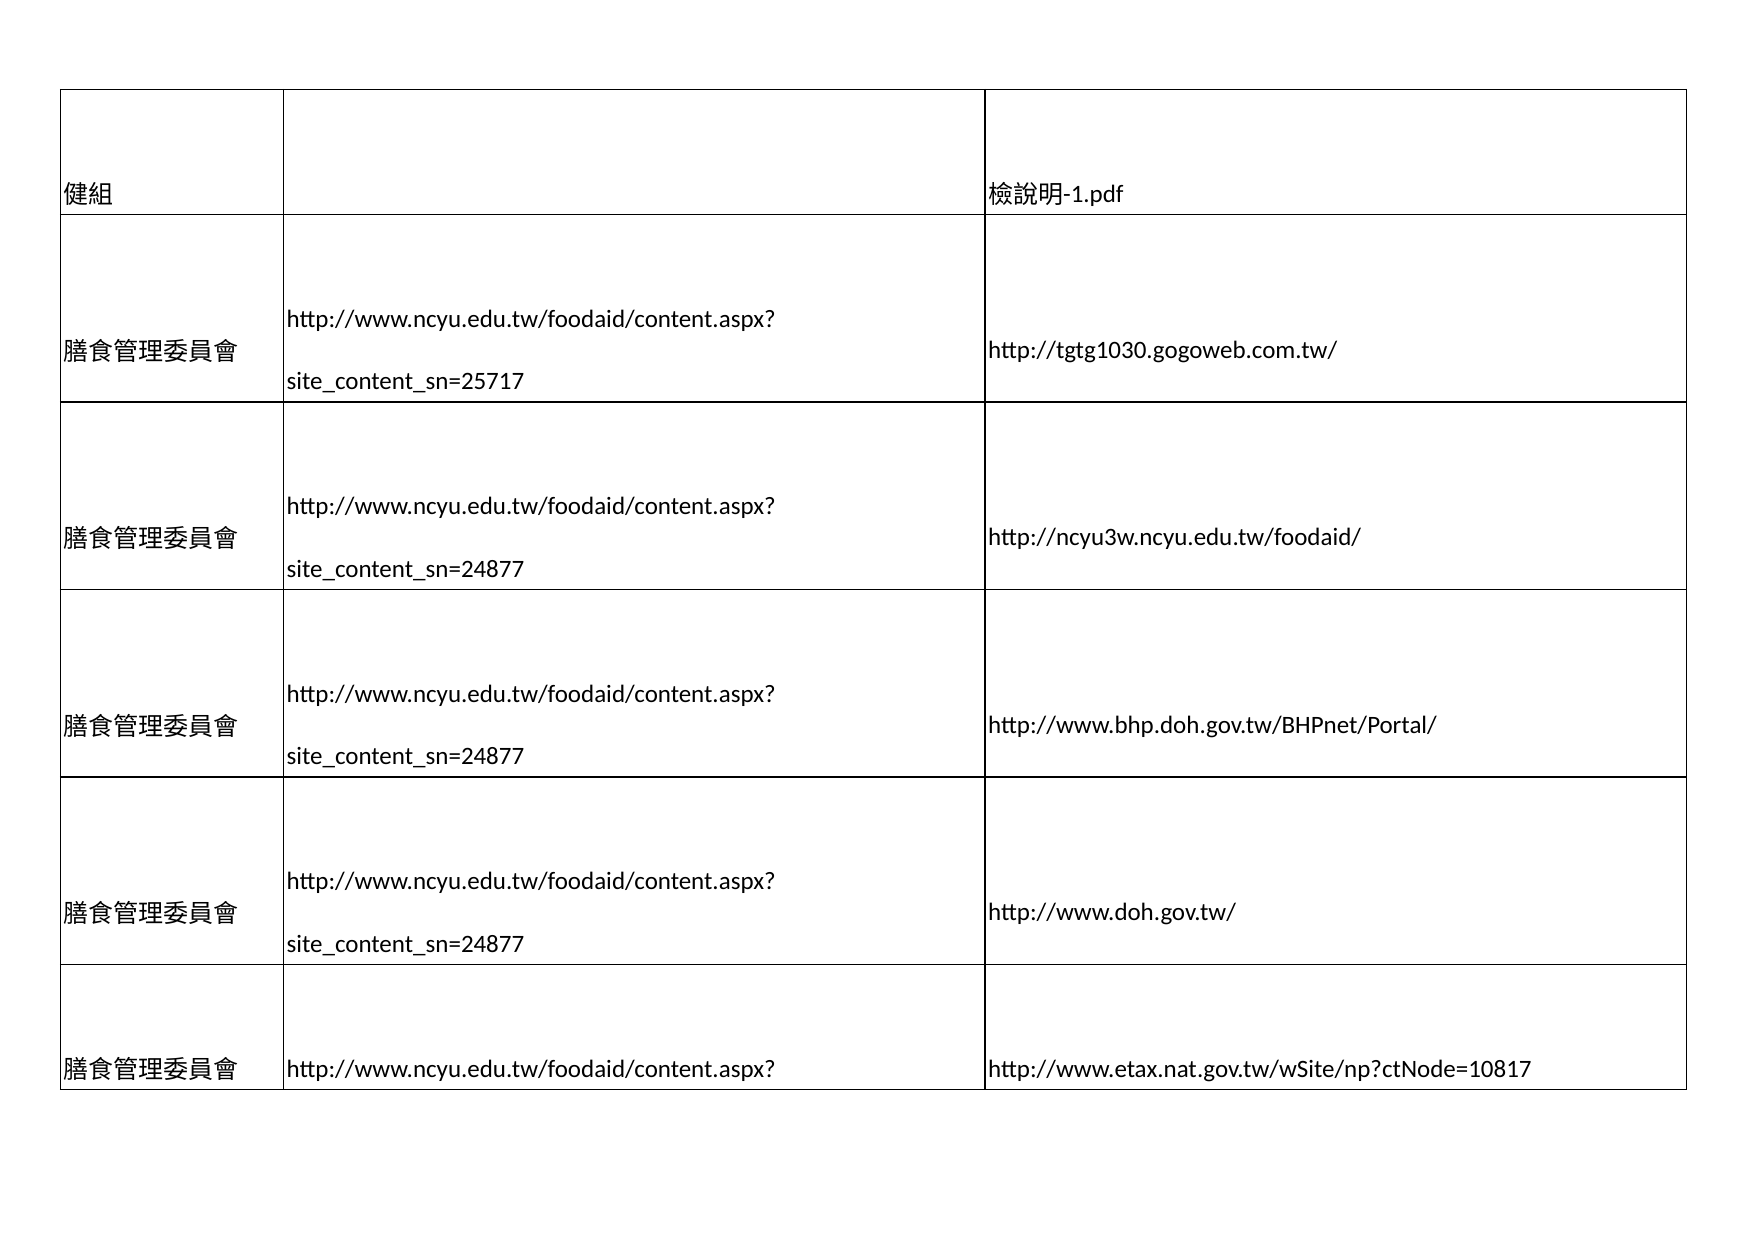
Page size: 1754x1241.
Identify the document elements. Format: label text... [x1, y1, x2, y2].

table_cell 膳食管理委員會 [61, 965, 283, 1089]
table_cell http://www.doh.gov.tw/ [986, 778, 1686, 964]
table_cell http://tgtg1030.gogoweb.com.tw/ [986, 215, 1686, 401]
table_cell [284, 90, 984, 214]
table_cell http://ncyu3w.ncyu.edu.tw/foodaid/ [986, 403, 1686, 589]
table_cell http://www.ncyu.edu.tw/foodaid/content.aspx?site_content_sn=24877 [284, 403, 984, 589]
table_cell http://www.ncyu.edu.tw/foodaid/content.aspx?site_content_sn=24877 [284, 778, 984, 964]
table_cell 健組 [61, 90, 283, 214]
table_cell 膳食管理委員會 [61, 590, 283, 776]
table_cell 膳食管理委員會 [61, 403, 283, 589]
table_cell http://www.etax.nat.gov.tw/wSite/np?ctNode=10817 [986, 965, 1686, 1089]
table_cell http://www.bhp.doh.gov.tw/BHPnet/Portal/ [986, 590, 1686, 776]
table_cell http://www.ncyu.edu.tw/foodaid/content.aspx?site_content_sn=24877 [284, 590, 984, 776]
table_cell 檢說明-1.pdf [986, 90, 1686, 214]
table_cell 膳食管理委員會 [61, 215, 283, 401]
table_cell http://www.ncyu.edu.tw/foodaid/content.aspx?site_content_sn=25717 [284, 215, 984, 401]
table_cell http://www.ncyu.edu.tw/foodaid/content.aspx? [284, 965, 984, 1089]
table_cell 膳食管理委員會 [61, 778, 283, 964]
